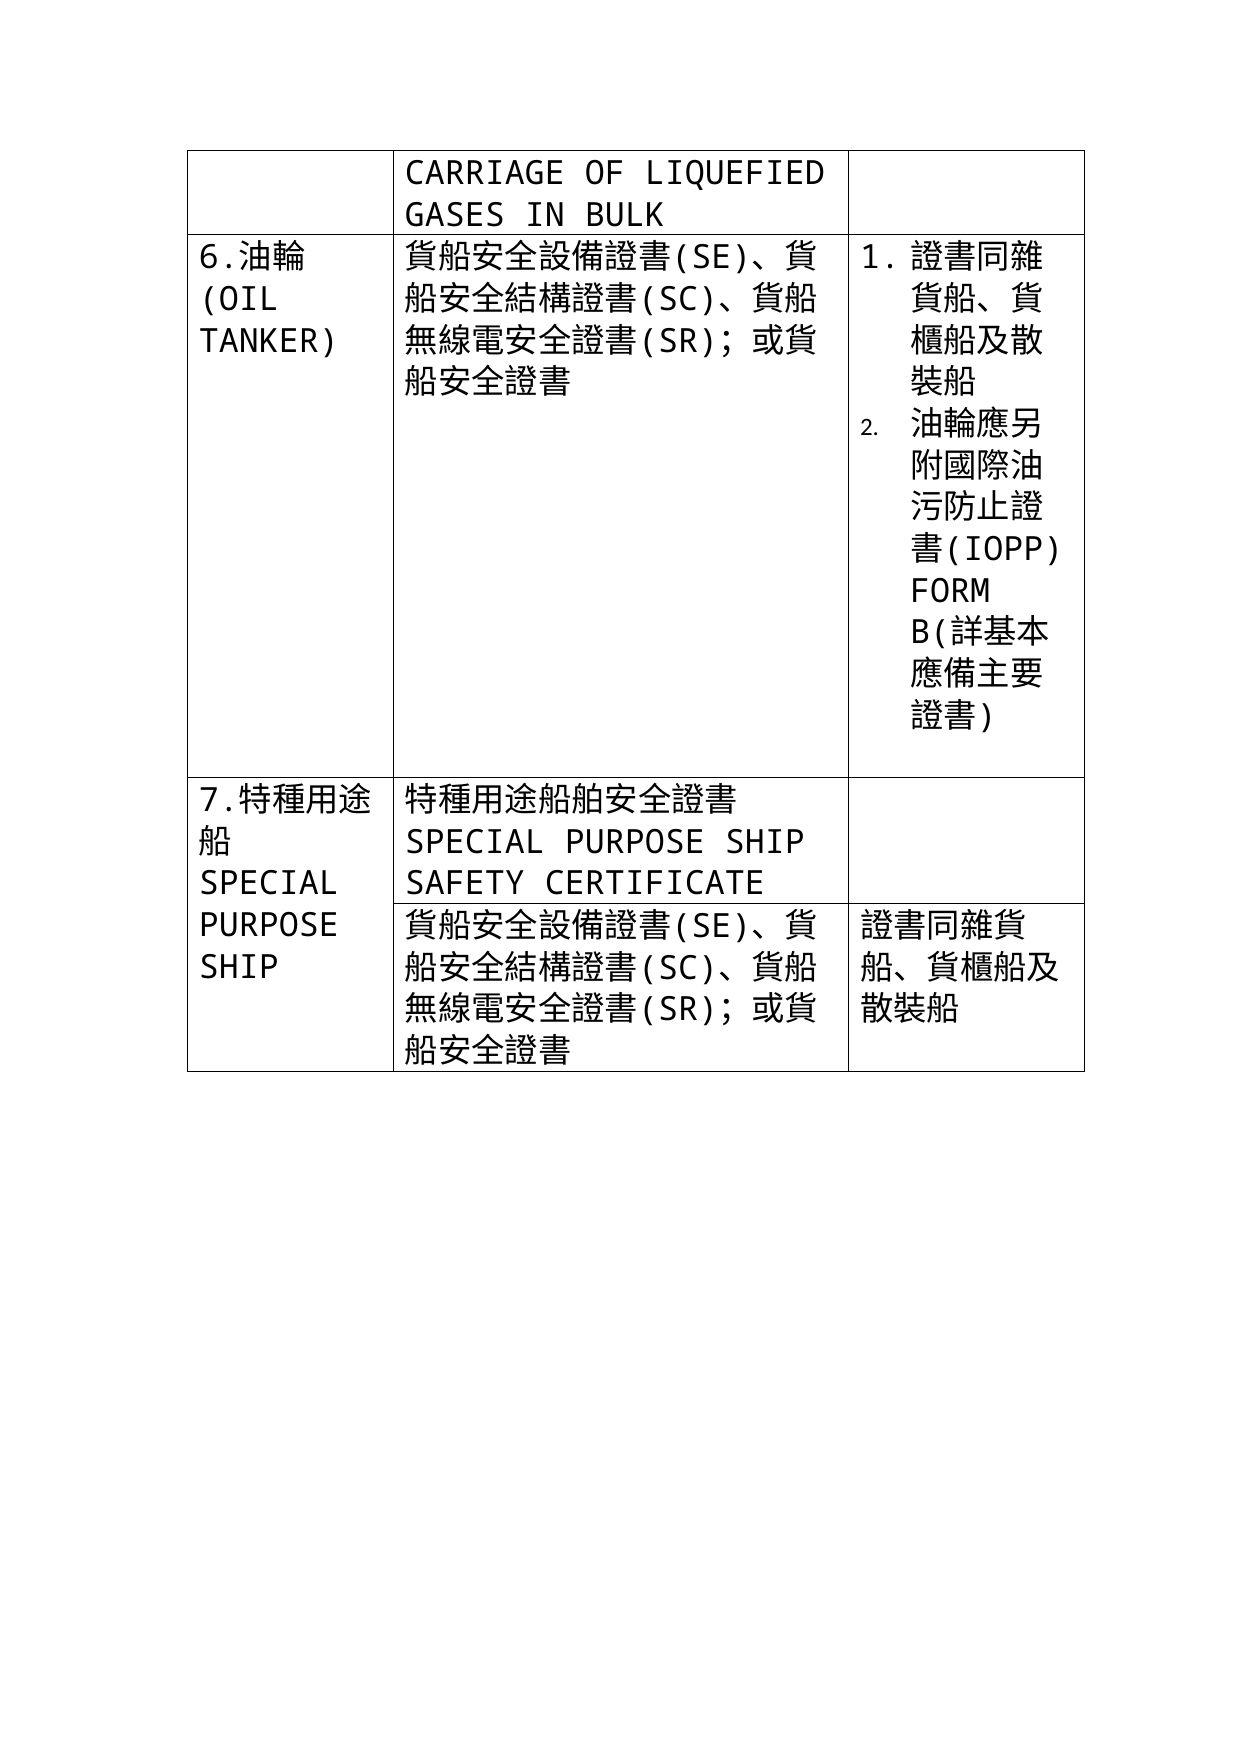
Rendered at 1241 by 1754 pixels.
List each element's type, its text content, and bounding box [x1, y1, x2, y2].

table_cell 7.特種用途船 SPECIAL PURPOSE SHIP [188, 778, 393, 1071]
table_cell 證書同雜貨船、貨櫃船及散裝船 油輪應另附國際油污防止證書(IOPP) FORM B(詳基本應備主要證書) [849, 235, 1084, 777]
table_cell [849, 151, 1084, 234]
table_cell 貨船安全設備證書(SE)、貨船安全結構證書(SC)、貨船無線電安全證書(SR)；或貨船安全證書 [394, 235, 848, 777]
table_cell 貨船安全設備證書(SE)、貨船安全結構證書(SC)、貨船無線電安全證書(SR)；或貨船安全證書 [394, 904, 848, 1071]
table_cell CARRIAGE OF LIQUEFIED GASES IN BULK [394, 151, 848, 234]
table_cell 6.油輪(OIL TANKER) [188, 235, 393, 777]
table_cell [188, 151, 393, 234]
table_cell 特種用途船舶安全證書 SPECIAL PURPOSE SHIP SAFETY CERTIFICATE [394, 778, 848, 903]
table_cell 證書同雜貨船、貨櫃船及散裝船 [849, 904, 1084, 1071]
table_cell [849, 778, 1084, 903]
